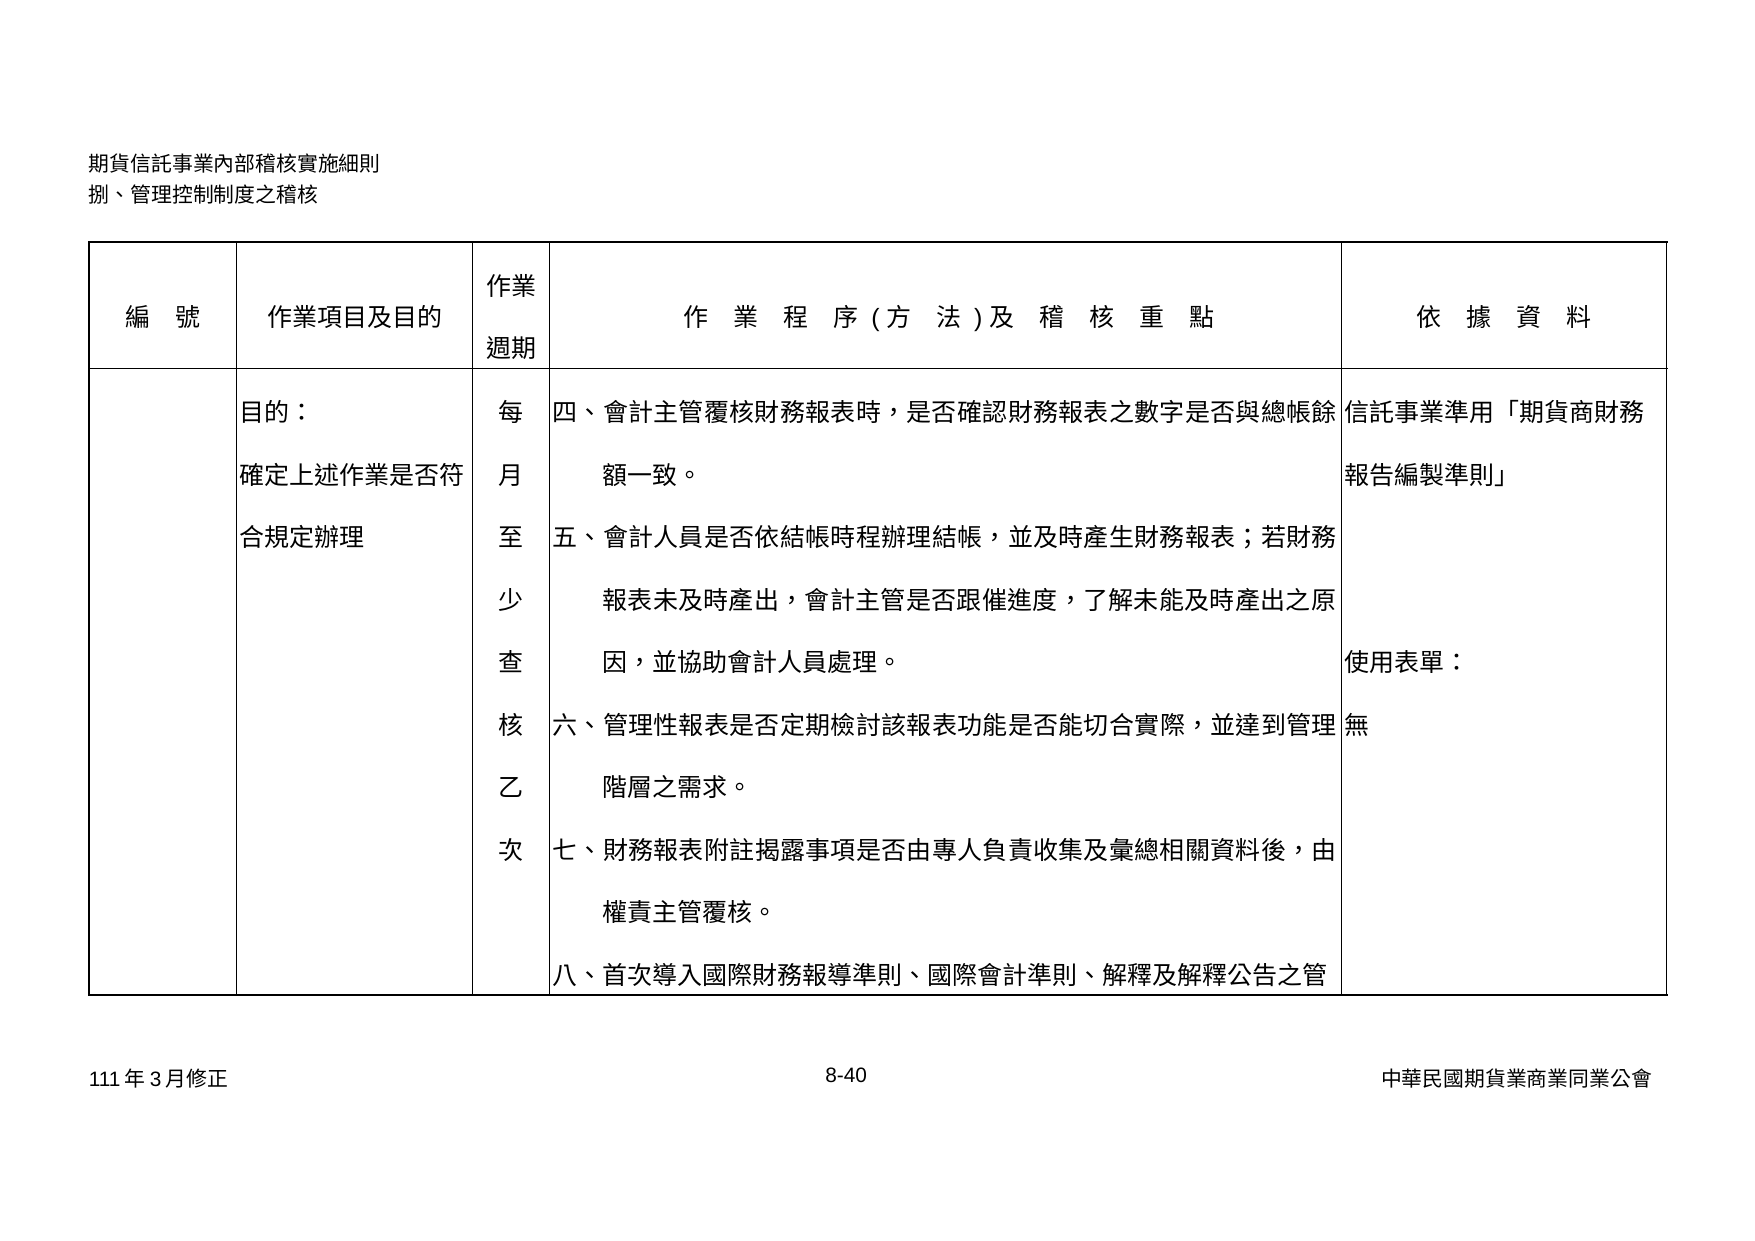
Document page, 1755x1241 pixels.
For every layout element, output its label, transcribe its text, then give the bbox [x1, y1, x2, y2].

table_header 作業項目及目的 [237, 243, 472, 368]
table_header 編 號 [90, 243, 236, 368]
table_header 作 業 程 序 ( 方 法 ) 及 稽 核 重 點 [550, 243, 1341, 368]
table_cell 信託事業準用「期貨商財務報告編製準則」 使用表單： 無 [1342, 369, 1666, 994]
table_header 依 據 資 料 [1342, 243, 1666, 368]
table_cell [90, 369, 236, 994]
table_cell 目的： 確定上述作業是否符合規定辦理 [237, 369, 472, 994]
table_cell 每 月 至 少 查 核 乙 次 [473, 369, 549, 994]
table_header 作業 週期 [473, 243, 549, 368]
table_cell 四、會計主管覆核財務報表時，是否確認財務報表之數字是否與總帳餘額一致。 五、會計人員是否依結帳時程辦理結帳，並及時產生財務報表；若財務報表未及時產出，會計主管是否跟催進度，了解未能及時產出之原因，並協助會計人員處理。 六、管理性報表是否定期檢討該報表功能是否能切合實際，並達到管理階層之需求。 七、財務報表附註揭露事項是否由專人負責收集及彙總相關資料後，由權責主管覆核。 八、首次導入國際財務報導準則、國際會計準則、解釋及解釋公告之管 [550, 369, 1341, 994]
